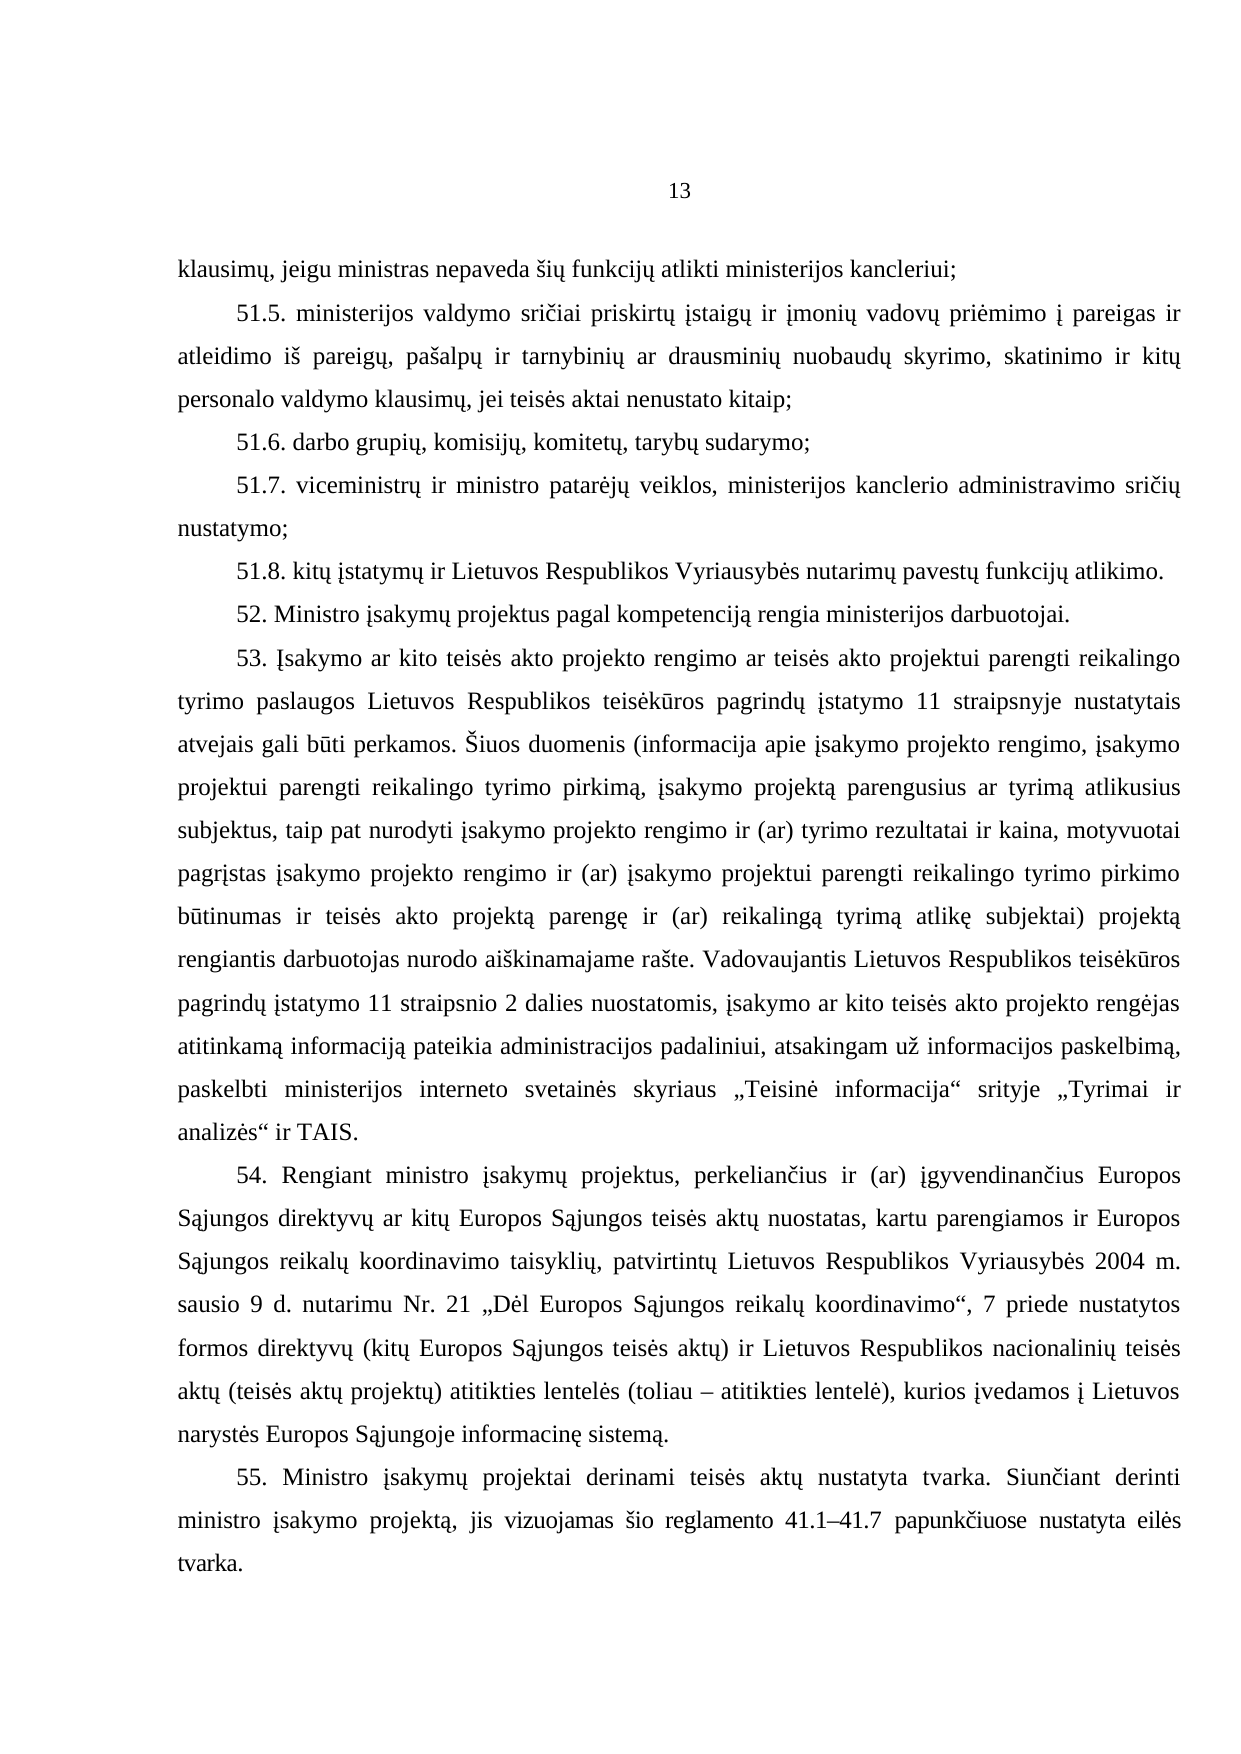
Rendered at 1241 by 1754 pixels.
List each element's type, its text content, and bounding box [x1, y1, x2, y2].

text 51.8. kitų įstatymų ir Lietuvos Respublikos Vyriausybės nutarimų pavestų funkcijų atlikimo. [177, 556, 1181, 585]
text 54. Rengiant ministro įsakymų projektus, perkeliančius ir (ar) įgyvendinančius Europos Sąjungos direktyvų ar kitų Europos Sąjungos teisės aktų nuostatas, kartu parengiamos ir Europos Sąjungos reikalų koordinavimo taisyklių, patvirtintų Lietuvos Respublikos Vyriausybės 2004 m. sausio 9 d. nutarimu Nr. 21 „Dėl Europos Sąjungos reikalų koordinavimo“, 7 priede nustatytos formos direktyvų (kitų Europos Sąjungos teisės aktų) ir Lietuvos Respublikos nacionalinių teisės aktų (teisės aktų projektų) atitikties lentelės (toliau – atitikties lentelė), kurios įvedamos į Lietuvos narystės Europos Sąjungoje informacinę sistemą. [177, 1160, 1181, 1448]
text 52. Ministro įsakymų projektus pagal kompetenciją rengia ministerijos darbuotojai. [177, 599, 1181, 628]
text 51.6. darbo grupių, komisijų, komitetų, tarybų sudarymo; [177, 427, 1181, 456]
text 51.7. viceministrų ir ministro patarėjų veiklos, ministerijos kanclerio administravimo sričių nustatymo; [177, 470, 1181, 542]
text 55. Ministro įsakymų projektai derinami teisės aktų nustatyta tvarka. Siunčiant derinti ministro įsakymo projektą, jis vizuojamas šio reglamento 41.1–41.7 papunkčiuose nustatyta eilės tvarka. [177, 1462, 1181, 1577]
text 53. Įsakymo ar kito teisės akto projekto rengimo ar teisės akto projektui parengti reikalingo tyrimo paslaugos Lietuvos Respublikos teisėkūros pagrindų įstatymo 11 straipsnyje nustatytais atvejais gali būti perkamos. Šiuos duomenis (informacija apie įsakymo projekto rengimo, įsakymo projektui parengti reikalingo tyrimo pirkimą, įsakymo projektą parengusius ar tyrimą atlikusius subjektus, taip pat nurodyti įsakymo projekto rengimo ir (ar) tyrimo rezultatai ir kaina, motyvuotai pagrįstas įsakymo projekto rengimo ir (ar) įsakymo projektui parengti reikalingo tyrimo pirkimo būtinumas ir teisės akto projektą parengę ir (ar) reikalingą tyrimą atlikę subjektai) projektą rengiantis darbuotojas nurodo aiškinamajame rašte. Vadovaujantis Lietuvos Respublikos teisėkūros pagrindų įstatymo 11 straipsnio 2 dalies nuostatomis, įsakymo ar kito teisės akto projekto rengėjas atitinkamą informaciją pateikia administracijos padaliniui, atsakingam už informacijos paskelbimą, paskelbti ministerijos interneto svetainės skyriaus „Teisinė informacija“ srityje „Tyrimai ir analizės“ ir TAIS. [177, 643, 1181, 1146]
text 51.5. ministerijos valdymo sričiai priskirtų įstaigų ir įmonių vadovų priėmimo į pareigas ir atleidimo iš pareigų, pašalpų ir tarnybinių ar drausminių nuobaudų skyrimo, skatinimo ir kitų personalo valdymo klausimų, jei teisės aktai nenustato kitaip; [177, 298, 1181, 413]
text klausimų, jeigu ministras nepaveda šių funkcijų atlikti ministerijos kancleriui; [177, 254, 1181, 283]
